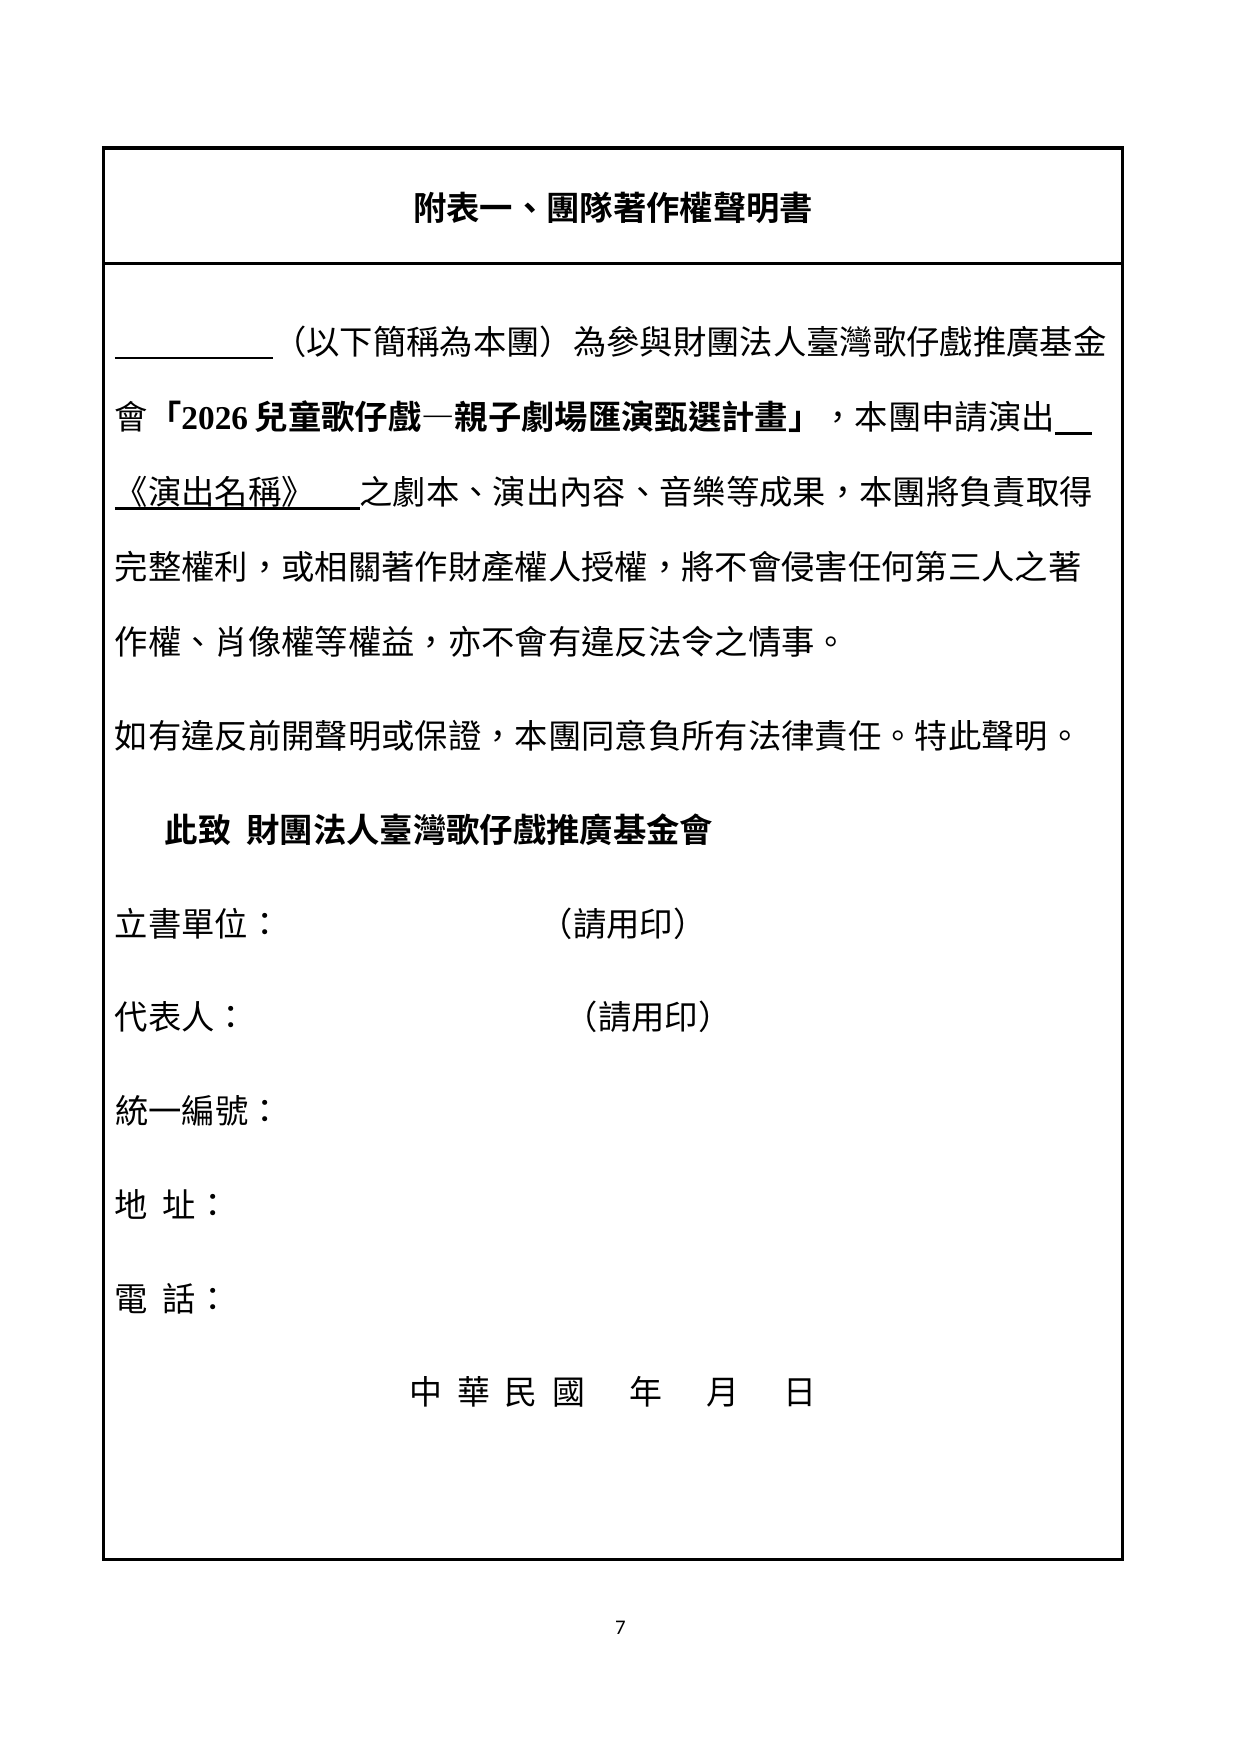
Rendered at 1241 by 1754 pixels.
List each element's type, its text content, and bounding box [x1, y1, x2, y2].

table_cell （以下簡稱為本團）為參與財團法人臺灣歌仔戲推廣基金會「2026兒童歌仔戲—親子劇場匯演甄選計畫」，本團申請演出 《演出名稱》 之劇本、演出內容、音樂等成果，本團將負責取得完整權利，或相關著作財產權人授權，將不會侵害任何第三人之著作權、肖像權等權益，亦不會有違反法令之情事。 如有違反前開聲明或保證，本團同意負所有法律責任。特此聲明。 此致 財團法人臺灣歌仔戲推廣基金會 立書單位： （請用印） 代表人： （請用印） 統一編號： 地 址： 電 話： 中 華 民 國 年 月 日 [105, 265, 1121, 1558]
table_header 附表一、團隊著作權聲明書 [105, 150, 1121, 262]
